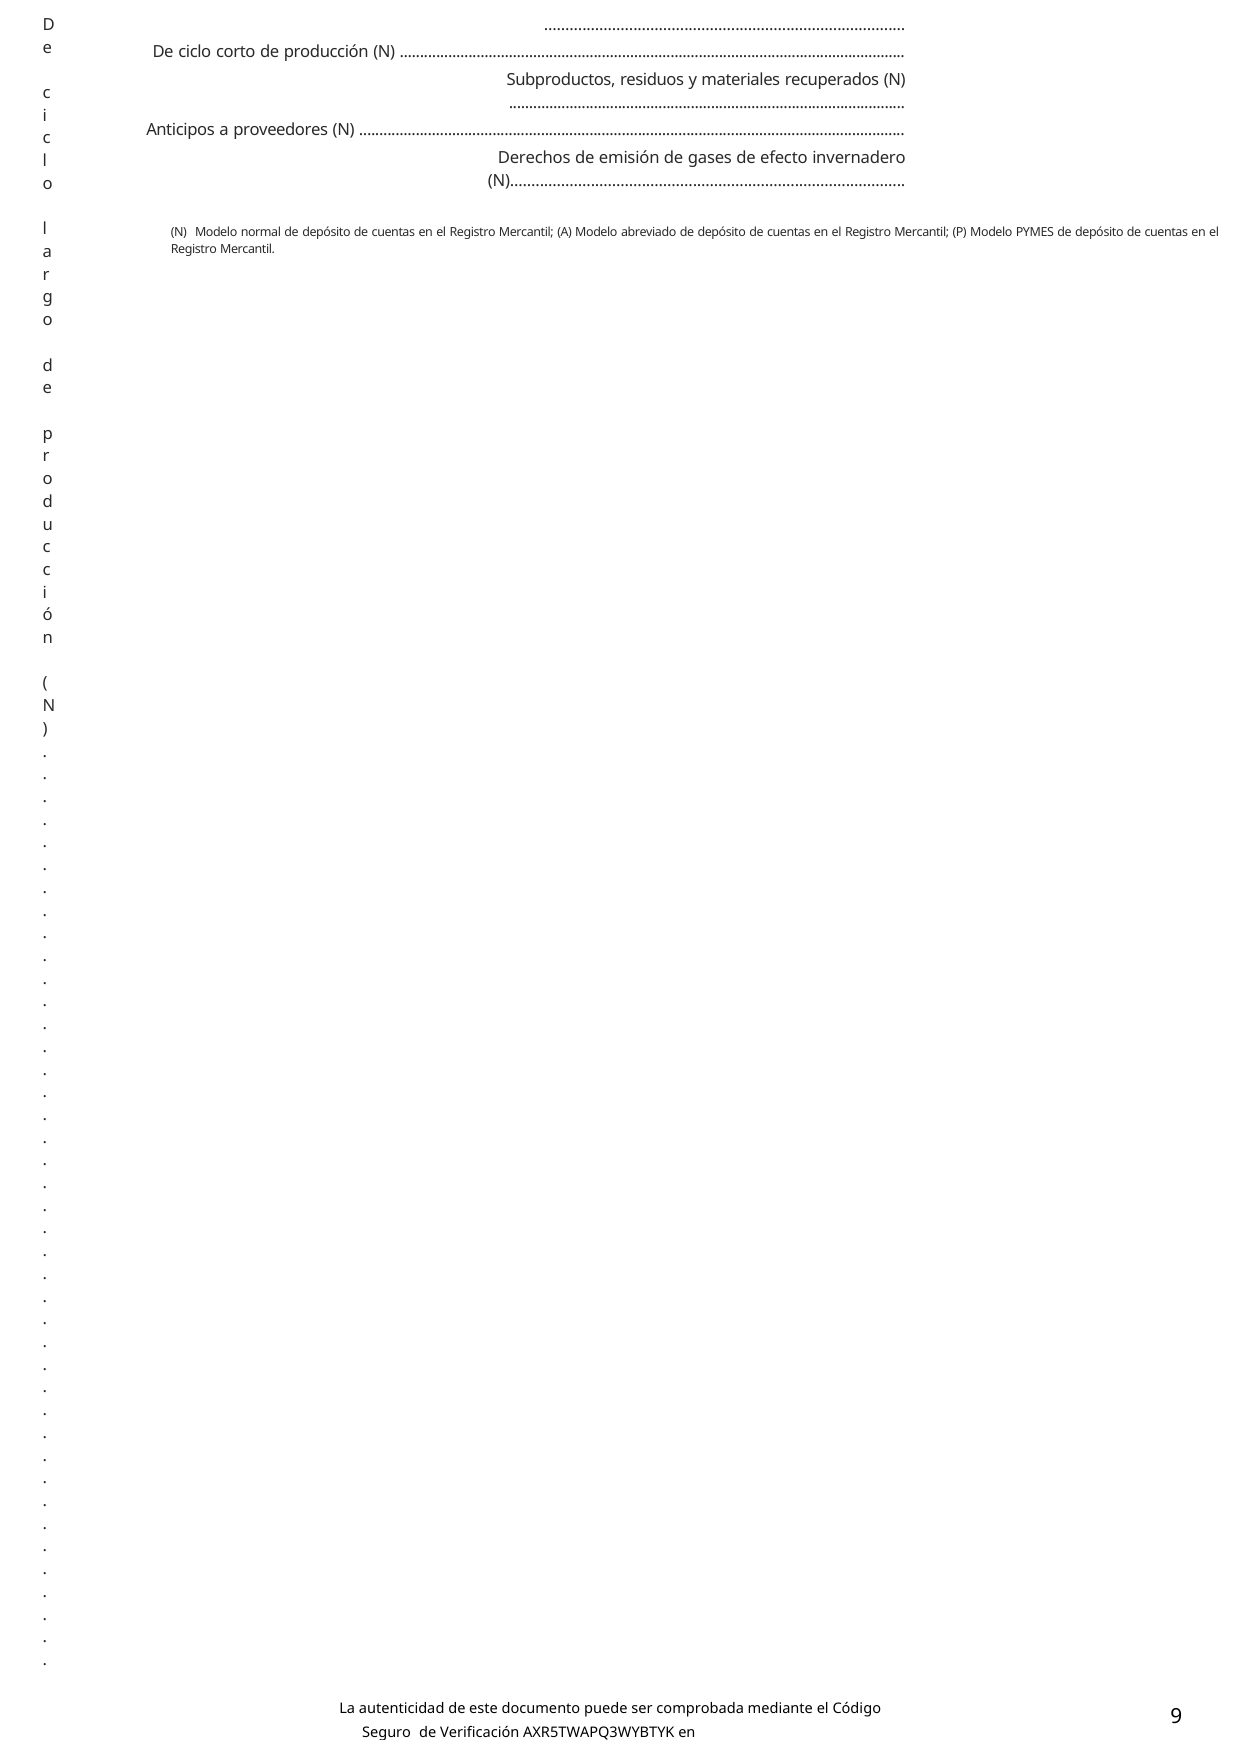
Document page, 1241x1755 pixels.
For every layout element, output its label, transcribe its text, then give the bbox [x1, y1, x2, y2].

text De ciclo corto de producción (N) ............................................................................................................................. [132, 40, 906, 63]
text Derechos de emisión de gases de efecto invernadero (N)............................................................................................. [132, 146, 906, 191]
text Anticipos a proveedores (N) ....................................................................................................................................... [132, 118, 906, 141]
text (N) Modelo normal de depósito de cuentas en el Registro Mercantil; (A) Modelo abreviado de depósito de cuentas en el Registro Mercantil; (P) Modelo PYMES de depósito de cuentas en el Registro Mercantil. [171, 223, 1226, 258]
text Subproductos, residuos y materiales recuperados (N) .................................................................................................. [132, 68, 906, 113]
text De ciclo largo de producción (N).............................................................................................................................. [132, 12, 906, 35]
